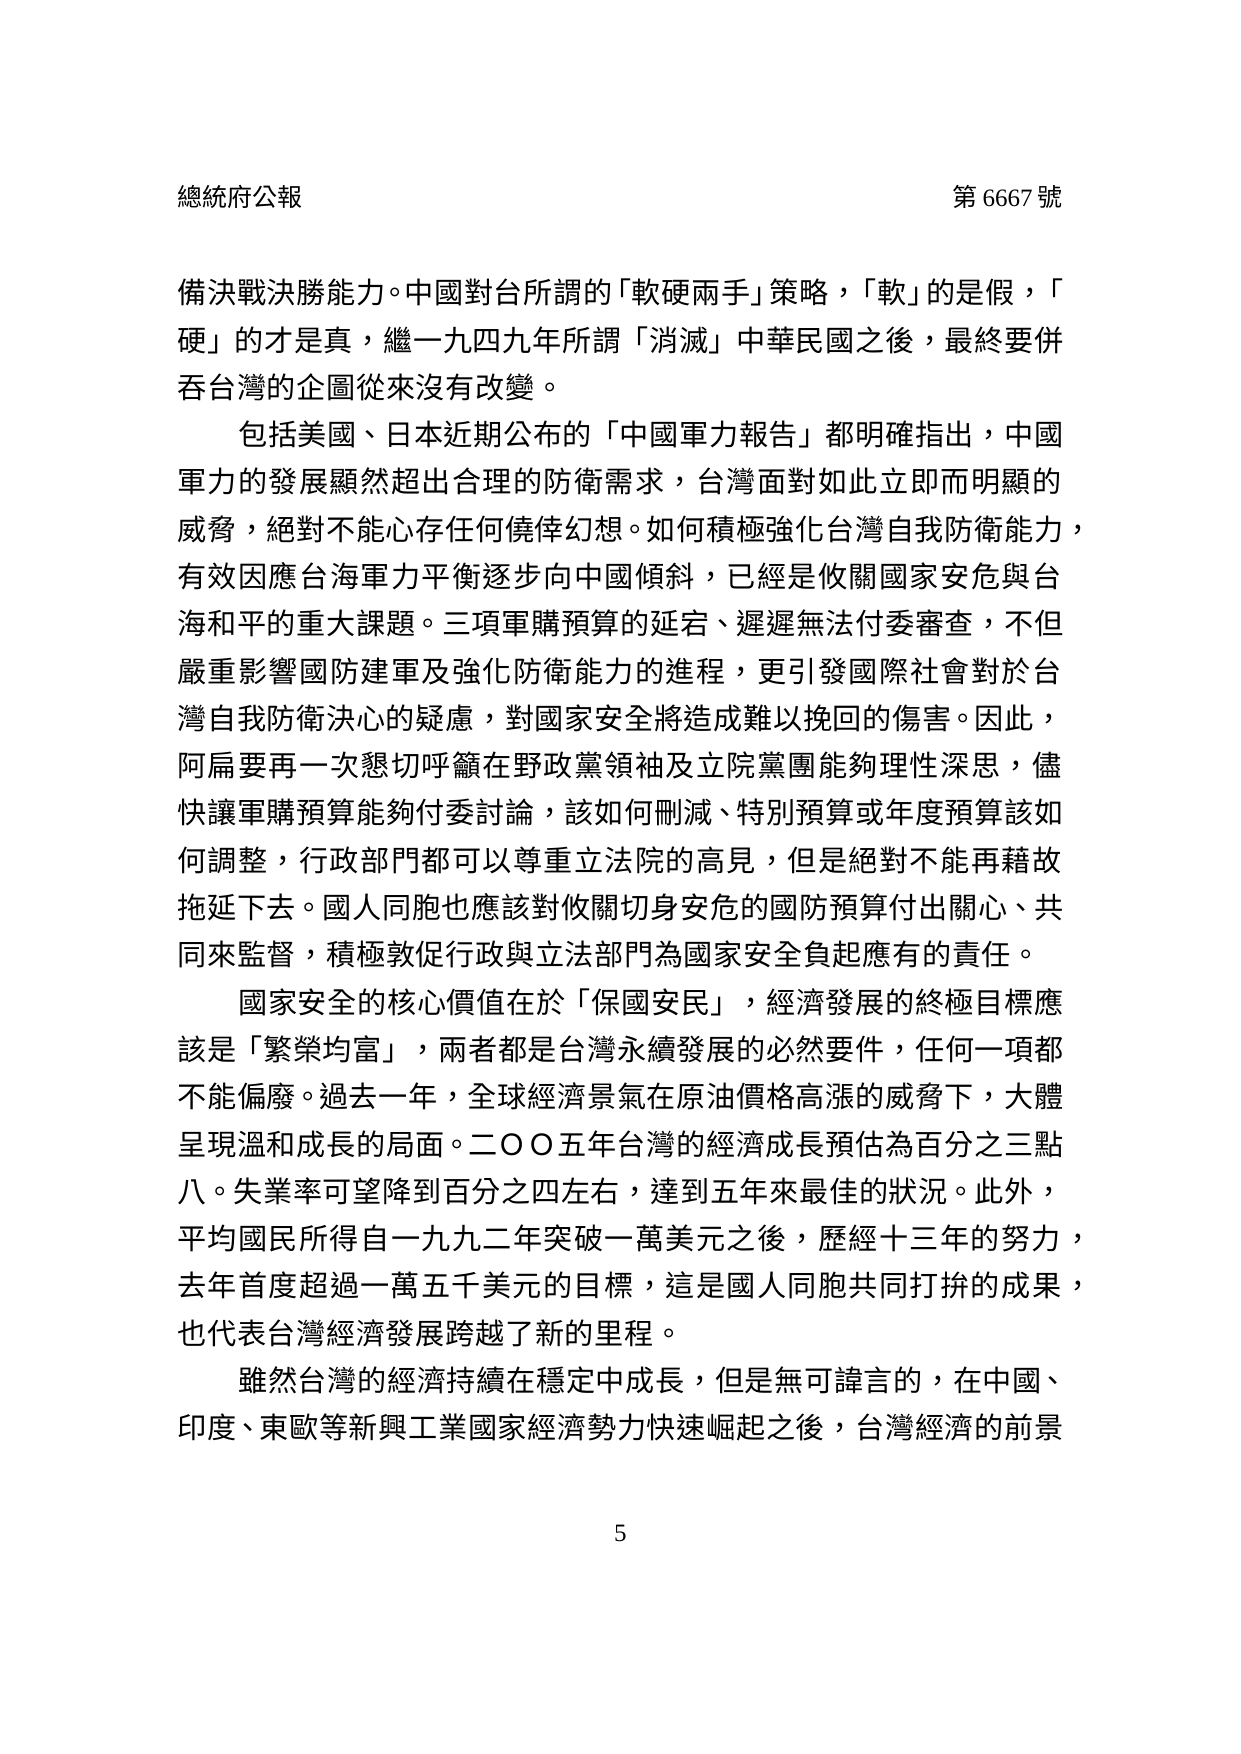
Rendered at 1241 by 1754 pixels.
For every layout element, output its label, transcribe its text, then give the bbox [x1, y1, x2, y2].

text 目前中國解放軍除了在對岸部署七百八十四枚戰術導彈瞄準台灣之外，更積極強化海、空軍戰力，配合地面、資電、及特種部隊，對台海和平造成嚴重的衝擊與直接的威脅。中國一方面運用「法律戰、輿論戰、心理戰」的「三戰」策略，積極藉由「法理爭奪、輿論較量、心理攻勢」等手段，為對台政治、軍事、外交鬥爭開創有利的條件，企圖瓦解台灣人民的抗敵意志，達到不戰而屈人之兵的終極目標。另一方面，解放軍更積極擴增軍備戰力，為對台作戰進行三階段準備任務，明確訂定期程目標為：二ＯＯ七年之前，全面形成應急作戰能力；二Ｏ一Ｏ年之前，具備大規模作戰能力；二Ｏ一五年之前，具備決戰決勝能力。中國對台所謂的「軟硬兩手」策略，「軟」的是假，「硬」的才是真，繼一九四九年所謂「消滅」中華民國之後，最終要併吞台灣的企圖從來沒有改變。 [177, 266, 1063, 408]
text 國家安全的核心價值在於「保國安民」，經濟發展的終極目標應該是「繁榮均富」，兩者都是台灣永續發展的必然要件，任何一項都不能偏廢。過去一年，全球經濟景氣在原油價格高漲的威脅下，大體呈現溫和成長的局面。二ＯＯ五年台灣的經濟成長預估為百分之三點八。失業率可望降到百分之四左右，達到五年來最佳的狀況。此外，平均國民所得自一九九二年突破一萬美元之後，歷經十三年的努力，去年首度超過一萬五千美元的目標，這是國人同胞共同打拚的成果，也代表台灣經濟發展跨越了新的里程。 [177, 975, 1063, 1353]
text 雖然台灣的經濟持續在穩定中成長，但是無可諱言的，在中國、印度、東歐等新興工業國家經濟勢力快速崛起之後，台灣經濟的前景儘管樂觀，但也依然充滿挑戰。 [177, 1353, 1063, 1448]
text 包括美國、日本近期公布的「中國軍力報告」都明確指出，中國軍力的發展顯然超出合理的防衛需求，台灣面對如此立即而明顯的威脅，絕對不能心存任何僥倖幻想。如何積極強化台灣自我防衛能力，有效因應台海軍力平衡逐步向中國傾斜，已經是攸關國家安危與台海和平的重大課題。三項軍購預算的延宕、遲遲無法付委審查，不但嚴重影響國防建軍及強化防衛能力的進程，更引發國際社會對於台灣自我防衛決心的疑慮，對國家安全將造成難以挽回的傷害。因此，阿扁要再一次懇切呼籲在野政黨領袖及立院黨團能夠理性深思，儘快讓軍購預算能夠付委討論，該如何刪減、特別預算或年度預算該如何調整，行政部門都可以尊重立法院的高見，但是絕對不能再藉故拖延下去。國人同胞也應該對攸關切身安危的國防預算付出關心、共同來監督，積極敦促行政與立法部門為國家安全負起應有的責任。 [177, 408, 1063, 975]
